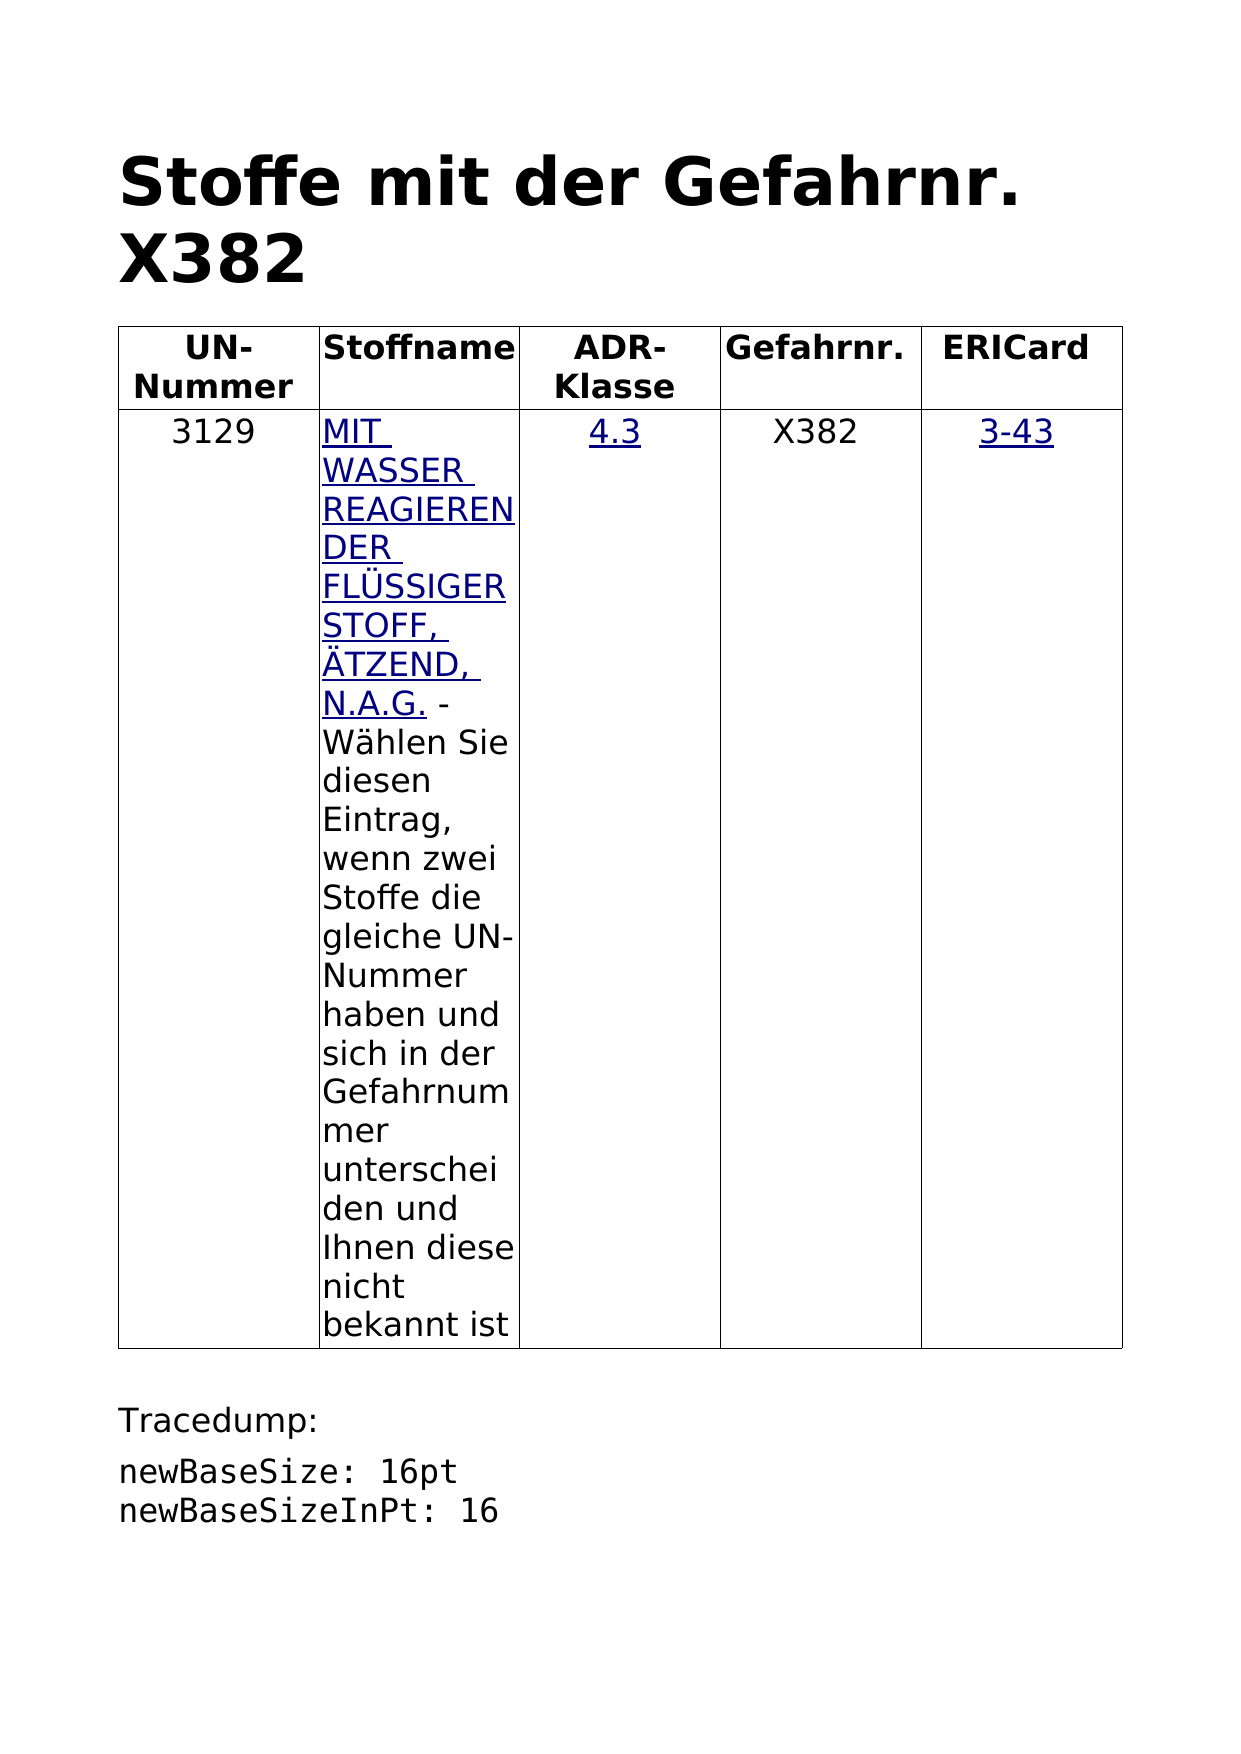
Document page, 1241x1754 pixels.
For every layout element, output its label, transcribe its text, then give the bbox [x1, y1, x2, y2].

text Tracedump: [118, 1363, 1122, 1440]
table_header ADR-Klasse [520, 327, 720, 409]
table_cell 3129 [119, 410, 319, 1348]
table_cell MIT WASSER REAGIERENDER FLÜSSIGER STOFF, ÄTZEND, N.A.G. - Wählen Sie diesen Eintrag, wenn zwei Stoffe die gleiche UN-Nummer haben und sich in der Gefahrnummer unterscheiden und Ihnen diese nicht bekannt ist [320, 410, 519, 1348]
text newBaseSize: 16pt newBaseSizeInPt: 16 [118, 1453, 1122, 1531]
table_header Stoffname [320, 327, 519, 409]
table_header UN-Nummer [119, 327, 319, 409]
table_header Gefahrnr. [721, 327, 921, 409]
table_cell 3-43 [922, 410, 1122, 1348]
subtitle Stoffe mit der Gefahrnr. X382 [118, 143, 1122, 298]
table_cell X382 [721, 410, 921, 1348]
table_cell 4.3 [520, 410, 720, 1348]
table_header ERICard [922, 327, 1122, 409]
